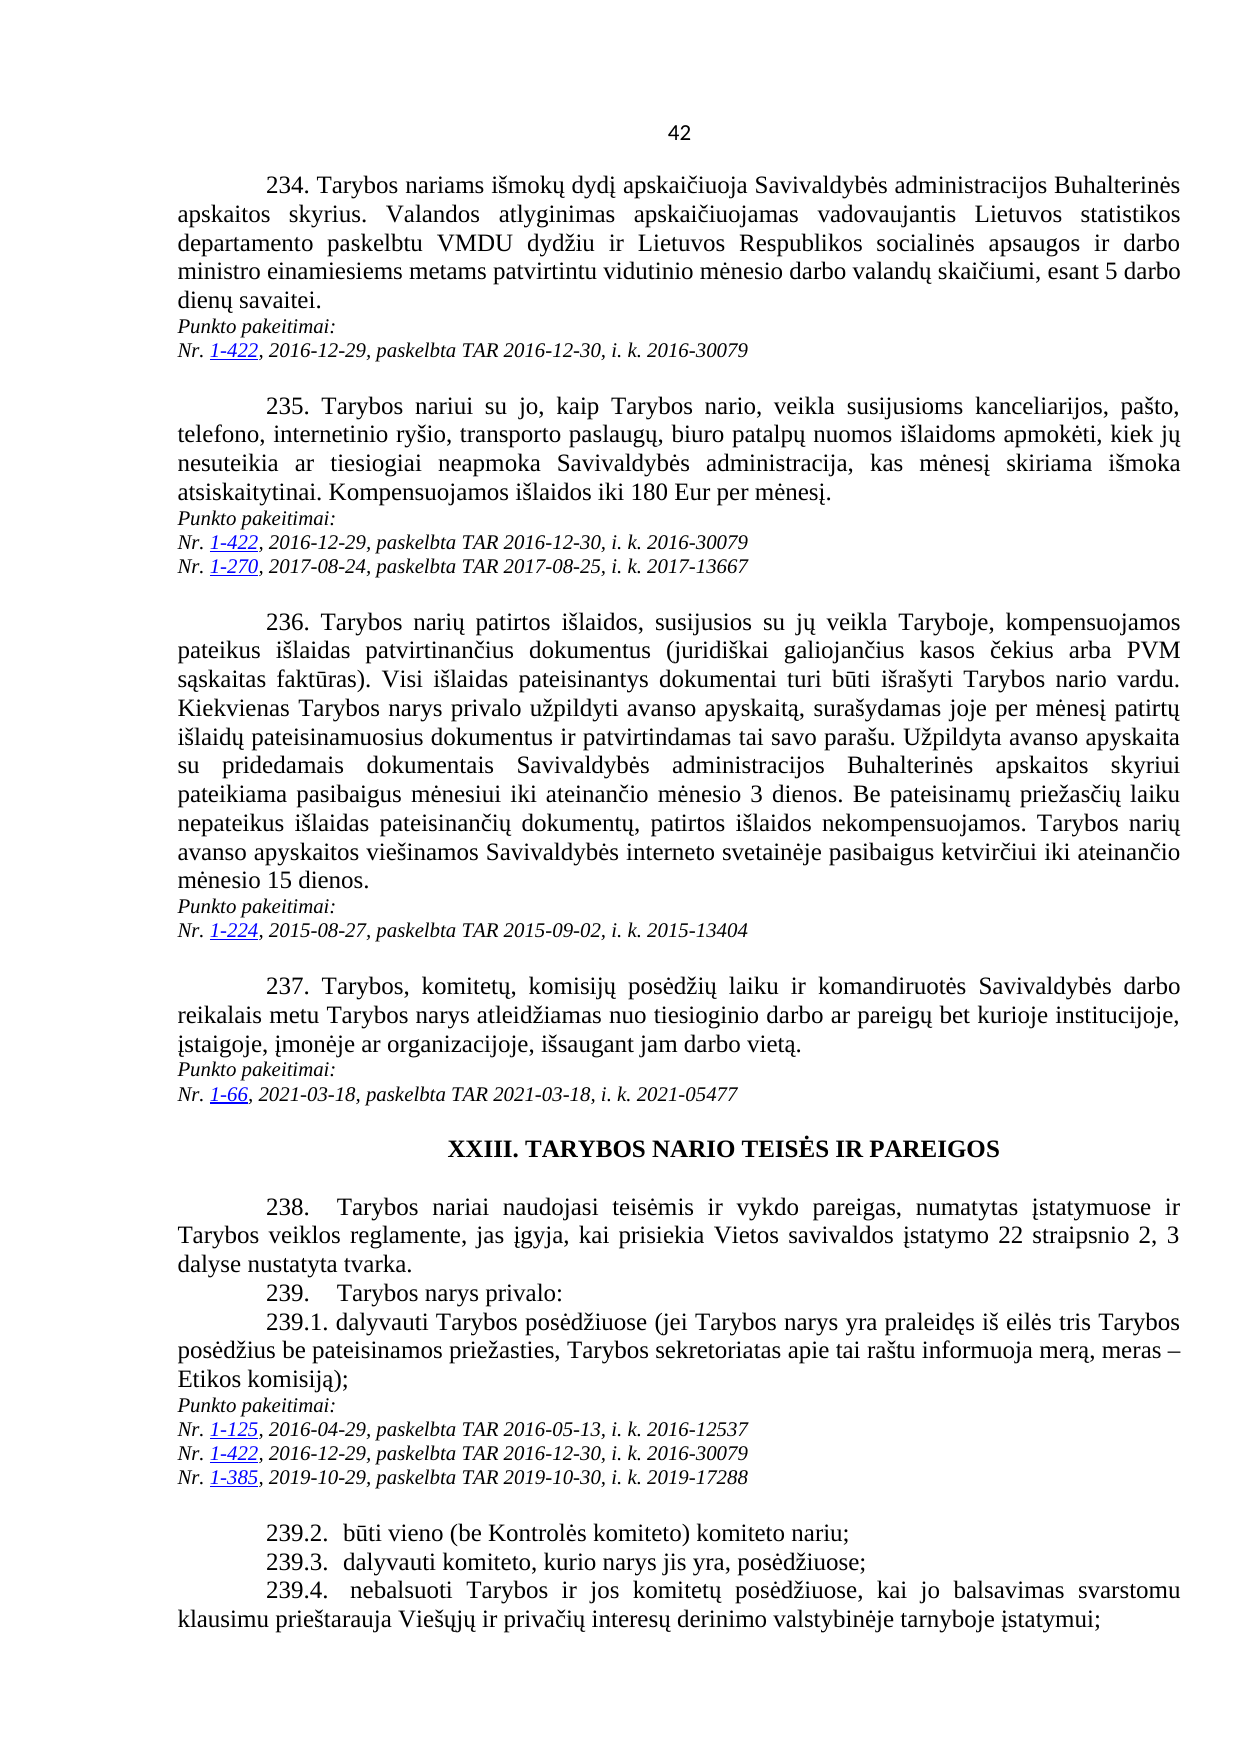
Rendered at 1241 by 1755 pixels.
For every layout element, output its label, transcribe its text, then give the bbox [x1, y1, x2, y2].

text Nr. 1-422, 2016-12-29, paskelbta TAR 2016-12-30, i. k. 2016-30079 [177, 338, 1181, 362]
text Nr. 1-422, 2016-12-29, paskelbta TAR 2016-12-30, i. k. 2016-30079 [177, 530, 1181, 554]
text 237. Tarybos, komitetų, komisijų posėdžių laiku ir komandiruotės Savivaldybės darbo reikalais metu Tarybos narys atleidžiamas nuo tiesioginio darbo ar pareigų bet kurioje institucijoje, įstaigoje, įmonėje ar organizacijoje, išsaugant jam darbo vietą. [177, 971, 1181, 1057]
text 236. Tarybos narių patirtos išlaidos, susijusios su jų veikla Taryboje, kompensuojamos pateikus išlaidas patvirtinančius dokumentus (juridiškai galiojančius kasos čekius arba PVM sąskaitas faktūras). Visi išlaidas pateisinantys dokumentai turi būti išrašyti Tarybos nario vardu. Kiekvienas Tarybos narys privalo užpildyti avanso apyskaitą, surašydamas joje per mėnesį patirtų išlaidų pateisinamuosius dokumentus ir patvirtindamas tai savo parašu. Užpildyta avanso apyskaita su pridedamais dokumentais Savivaldybės administracijos Buhalterinės apskaitos skyriui pateikiama pasibaigus mėnesiui iki ateinančio mėnesio 3 dienos. Be pateisinamų priežasčių laiku nepateikus išlaidas pateisinančių dokumentų, patirtos išlaidos nekompensuojamos. Tarybos narių avanso apyskaitos viešinamos Savivaldybės interneto svetainėje pasibaigus ketvirčiui iki ateinančio mėnesio 15 dienos. [177, 607, 1181, 894]
text Punkto pakeitimai: [177, 1393, 1181, 1417]
text 234. Tarybos nariams išmokų dydį apskaičiuoja Savivaldybės administracijos Buhalterinės apskaitos skyrius. Valandos atlyginimas apskaičiuojamas vadovaujantis Lietuvos statistikos departamento paskelbtu VMDU dydžiu ir Lietuvos Respublikos socialinės apsaugos ir darbo ministro einamiesiems metams patvirtintu vidutinio mėnesio darbo valandų skaičiumi, esant 5 darbo dienų savaitei. [177, 170, 1181, 314]
text Nr. 1-224, 2015-08-27, paskelbta TAR 2015-09-02, i. k. 2015-13404 [177, 918, 1181, 942]
text 239.4. nebalsuoti Tarybos ir jos komitetų posėdžiuose, kai jo balsavimas svarstomu klausimu prieštarauja Viešųjų ir privačių interesų derinimo valstybinėje tarnyboje įstatymui; [177, 1576, 1181, 1633]
text Nr. 1-270, 2017-08-24, paskelbta TAR 2017-08-25, i. k. 2017-13667 [177, 554, 1181, 578]
text 235. Tarybos nariui su jo, kaip Tarybos nario, veikla susijusioms kanceliarijos, pašto, telefono, internetinio ryšio, transporto paslaugų, biuro patalpų nuomos išlaidoms apmokėti, kiek jų nesuteikia ar tiesiogiai neapmoka Savivaldybės administracija, kas mėnesį skiriama išmoka atsiskaitytinai. Kompensuojamos išlaidos iki 180 Eur per mėnesį. [177, 391, 1181, 506]
text XXIII. TARYBOS NARIO TEISĖS IR PAREIGOS [177, 1134, 1181, 1163]
text Nr. 1-385, 2019-10-29, paskelbta TAR 2019-10-30, i. k. 2019-17288 [177, 1465, 1181, 1489]
text Punkto pakeitimai: [177, 506, 1181, 530]
text Nr. 1-66, 2021-03-18, paskelbta TAR 2021-03-18, i. k. 2021-05477 [177, 1081, 1181, 1106]
text 238. Tarybos nariai naudojasi teisėmis ir vykdo pareigas, numatytas įstatymuose ir Tarybos veiklos reglamente, jas įgyja, kai prisiekia Vietos savivaldos įstatymo 22 straipsnio 2, 3 dalyse nustatyta tvarka. [177, 1192, 1181, 1278]
text 239. Tarybos narys privalo: [177, 1278, 1181, 1307]
text Nr. 1-125, 2016-04-29, paskelbta TAR 2016-05-13, i. k. 2016-12537 [177, 1417, 1181, 1441]
text Nr. 1-422, 2016-12-29, paskelbta TAR 2016-12-30, i. k. 2016-30079 [177, 1441, 1181, 1465]
text 239.2. būti vieno (be Kontrolės komiteto) komiteto nariu; [177, 1518, 1181, 1547]
text 239.3. dalyvauti komiteto, kurio narys jis yra, posėdžiuose; [177, 1547, 1181, 1576]
text Punkto pakeitimai: [177, 1057, 1181, 1081]
text Punkto pakeitimai: [177, 894, 1181, 918]
text 239.1. dalyvauti Tarybos posėdžiuose (jei Tarybos narys yra praleidęs iš eilės tris Tarybos posėdžius be pateisinamos priežasties, Tarybos sekretoriatas apie tai raštu informuoja merą, meras – Etikos komisiją); [177, 1307, 1181, 1393]
text Punkto pakeitimai: [177, 314, 1181, 338]
